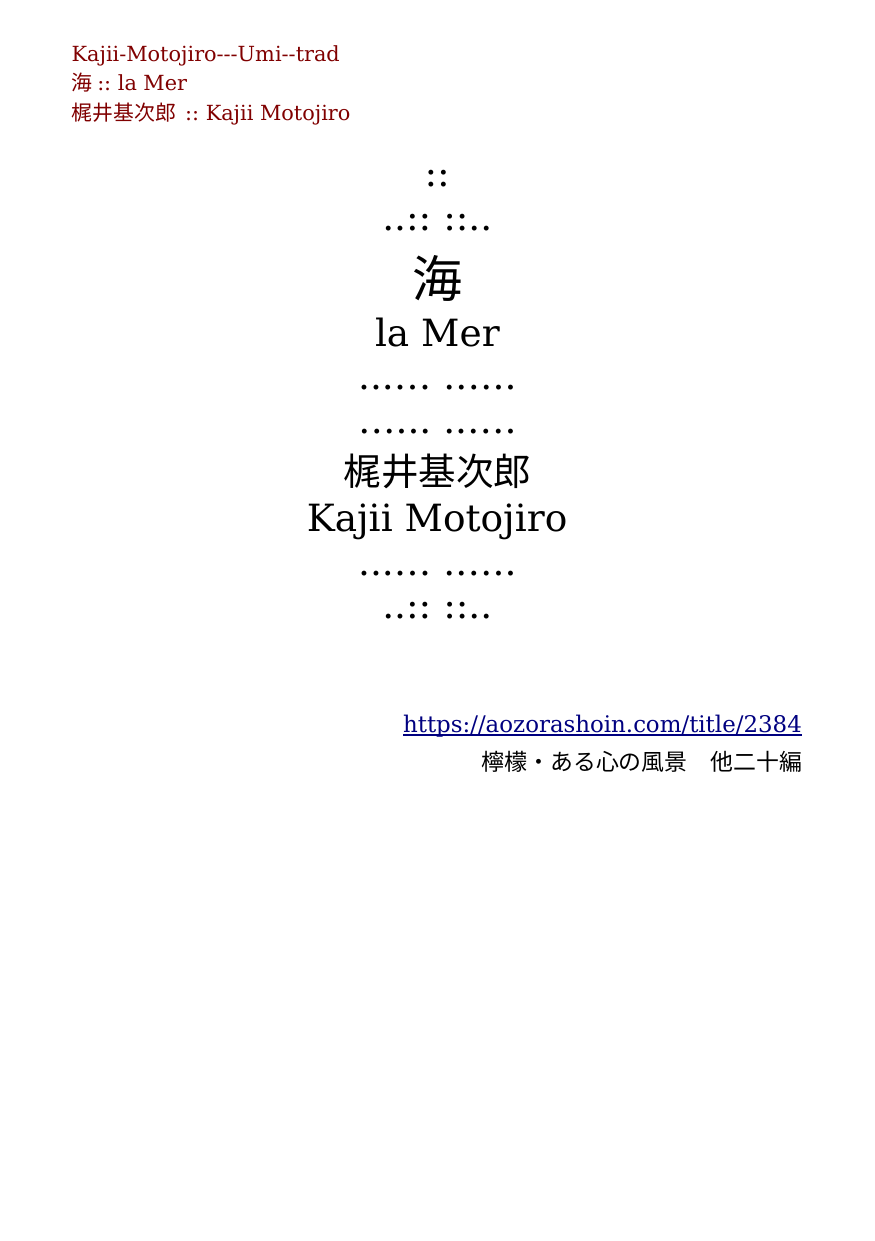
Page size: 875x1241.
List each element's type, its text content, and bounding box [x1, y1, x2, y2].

subtitle :: ..:: ::.. 海 la Mer ...… .….. …... ..…. 梶井基次郎 Kajii Motojiro ...… .….. ..:: ::.. [36, 152, 838, 627]
text 海 :: la Mer [71, 66, 803, 96]
text 梶井基次郎 :: Kajii Motojiro [71, 96, 803, 127]
text https://aozorashoin.com/title/2384 [72, 711, 802, 738]
text 檸檬・ある心の風景 他二十編 [72, 744, 802, 777]
text Kajii-Motojiro---Umi--trad [71, 42, 803, 66]
